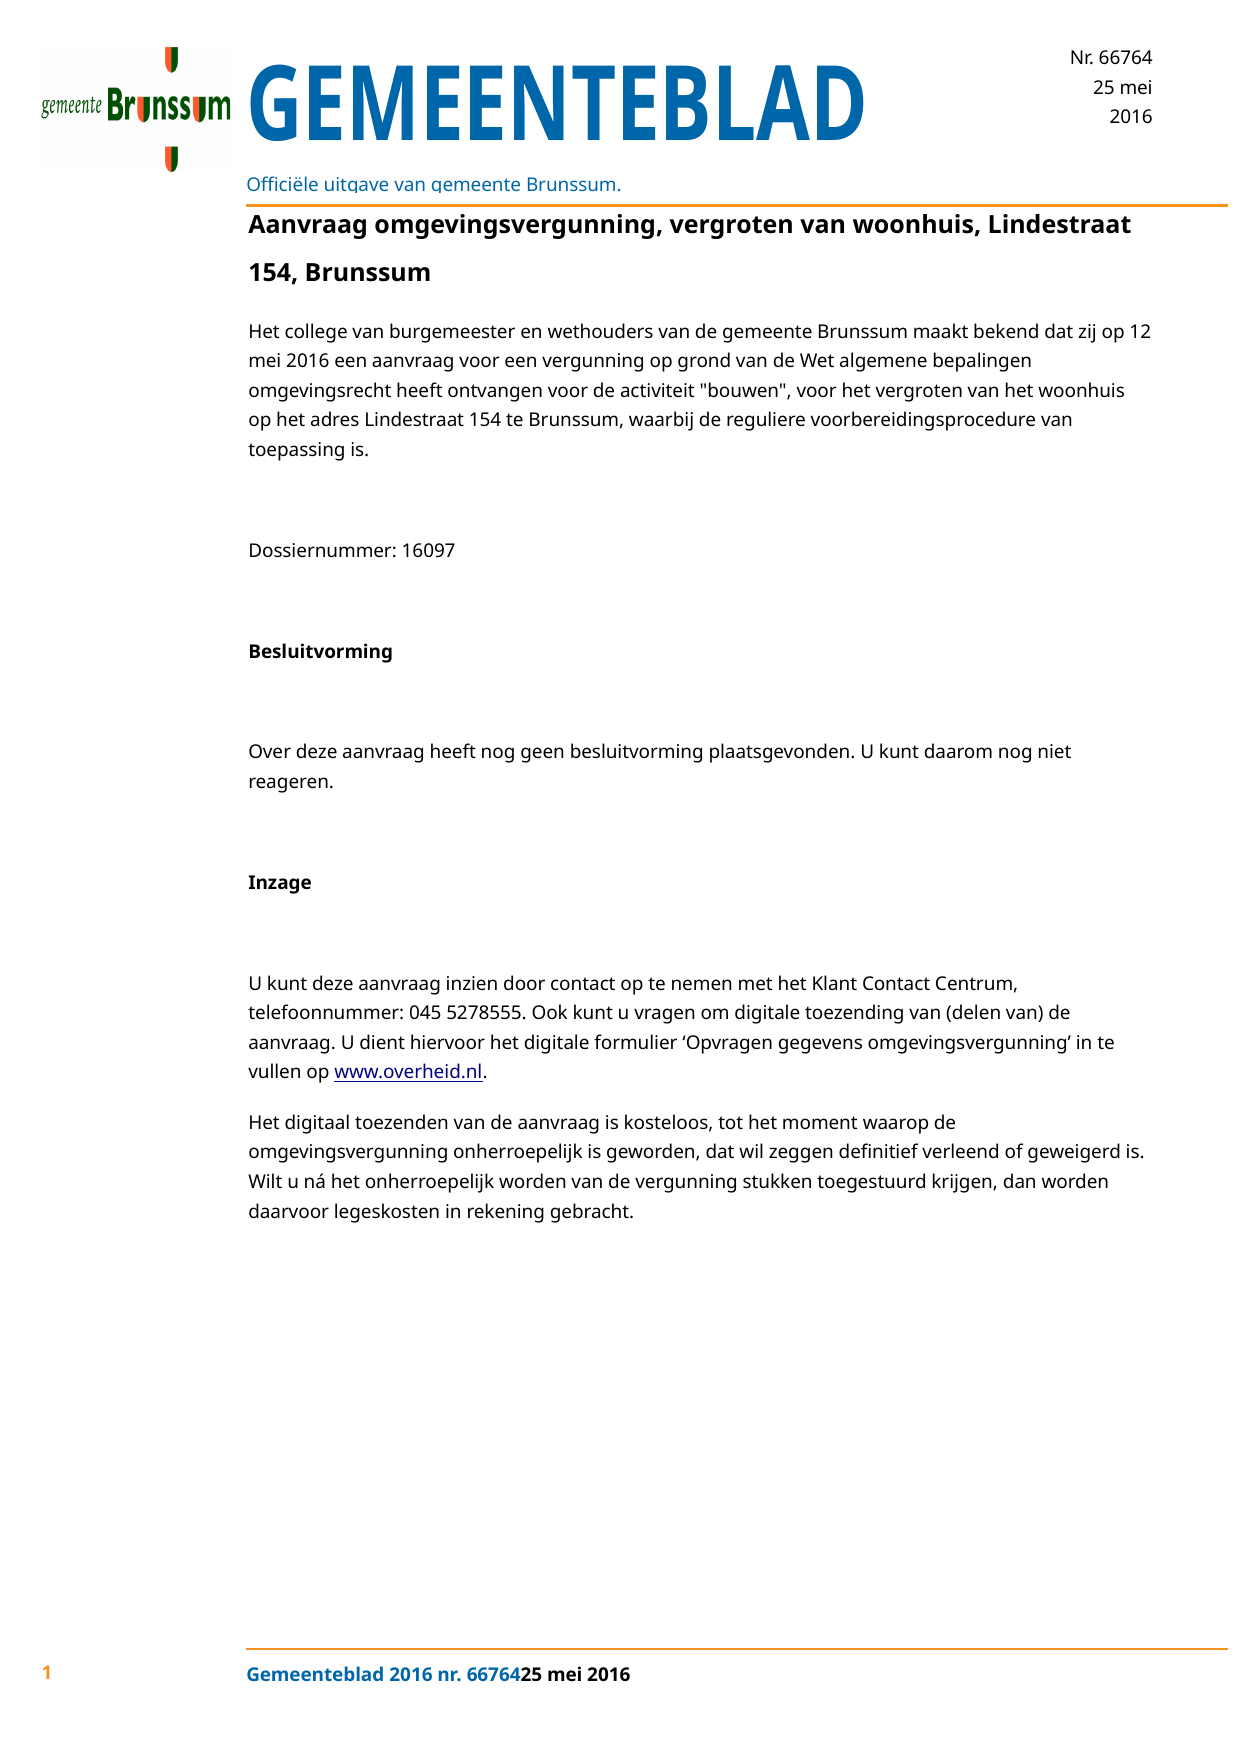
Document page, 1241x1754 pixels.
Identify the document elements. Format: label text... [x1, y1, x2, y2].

text U kunt deze aanvraag inzien door contact op te nemen met het Klant Contact Centrum, telefoonnummer: 045 5278555. Ook kunt u vragen om digitale toezending van (delen van) de aanvraag. U dient hiervoor het digitale formulier ‘Opvragen gegevens omgevingsvergunning’ in te vullen op www.overheid.nl. [248, 970, 1152, 1084]
text Inzage [248, 869, 1152, 895]
text Het digitaal toezenden van de aanvraag is kosteloos, tot het moment waarop de omgevingsvergunning onherroepelijk is geworden, dat wil zeggen definitief verleend of geweigerd is. Wilt u ná het onherroepelijk worden van de vergunning stukken toegestuurd krijgen, dan worden daarvoor legeskosten in rekening gebracht. [248, 1109, 1152, 1224]
text Aanvraag omgevingsvergunning, vergroten van woonhuis, Lindestraat 154, Brunssum [248, 207, 1152, 288]
text Over deze aanvraag heeft nog geen besluitvorming plaatsgevonden. U kunt daarom nog niet reageren. [248, 739, 1152, 794]
text Besluitvorming [248, 638, 1152, 664]
text Het college van burgemeester en wethouders van de gemeente Brunssum maakt bekend dat zij op 12 mei 2016 een aanvraag voor een vergunning op grond van de Wet algemene bepalingen omgevingsrecht heeft ontvangen voor de activiteit "bouwen", voor het vergroten van het woonhuis op het adres Lindestraat 154 te Brunssum, waarbij de reguliere voorbereidingsprocedure van toepassing is. [248, 318, 1152, 462]
picture [41, 47, 231, 172]
text Dossiernummer: 16097 [248, 537, 1152, 563]
